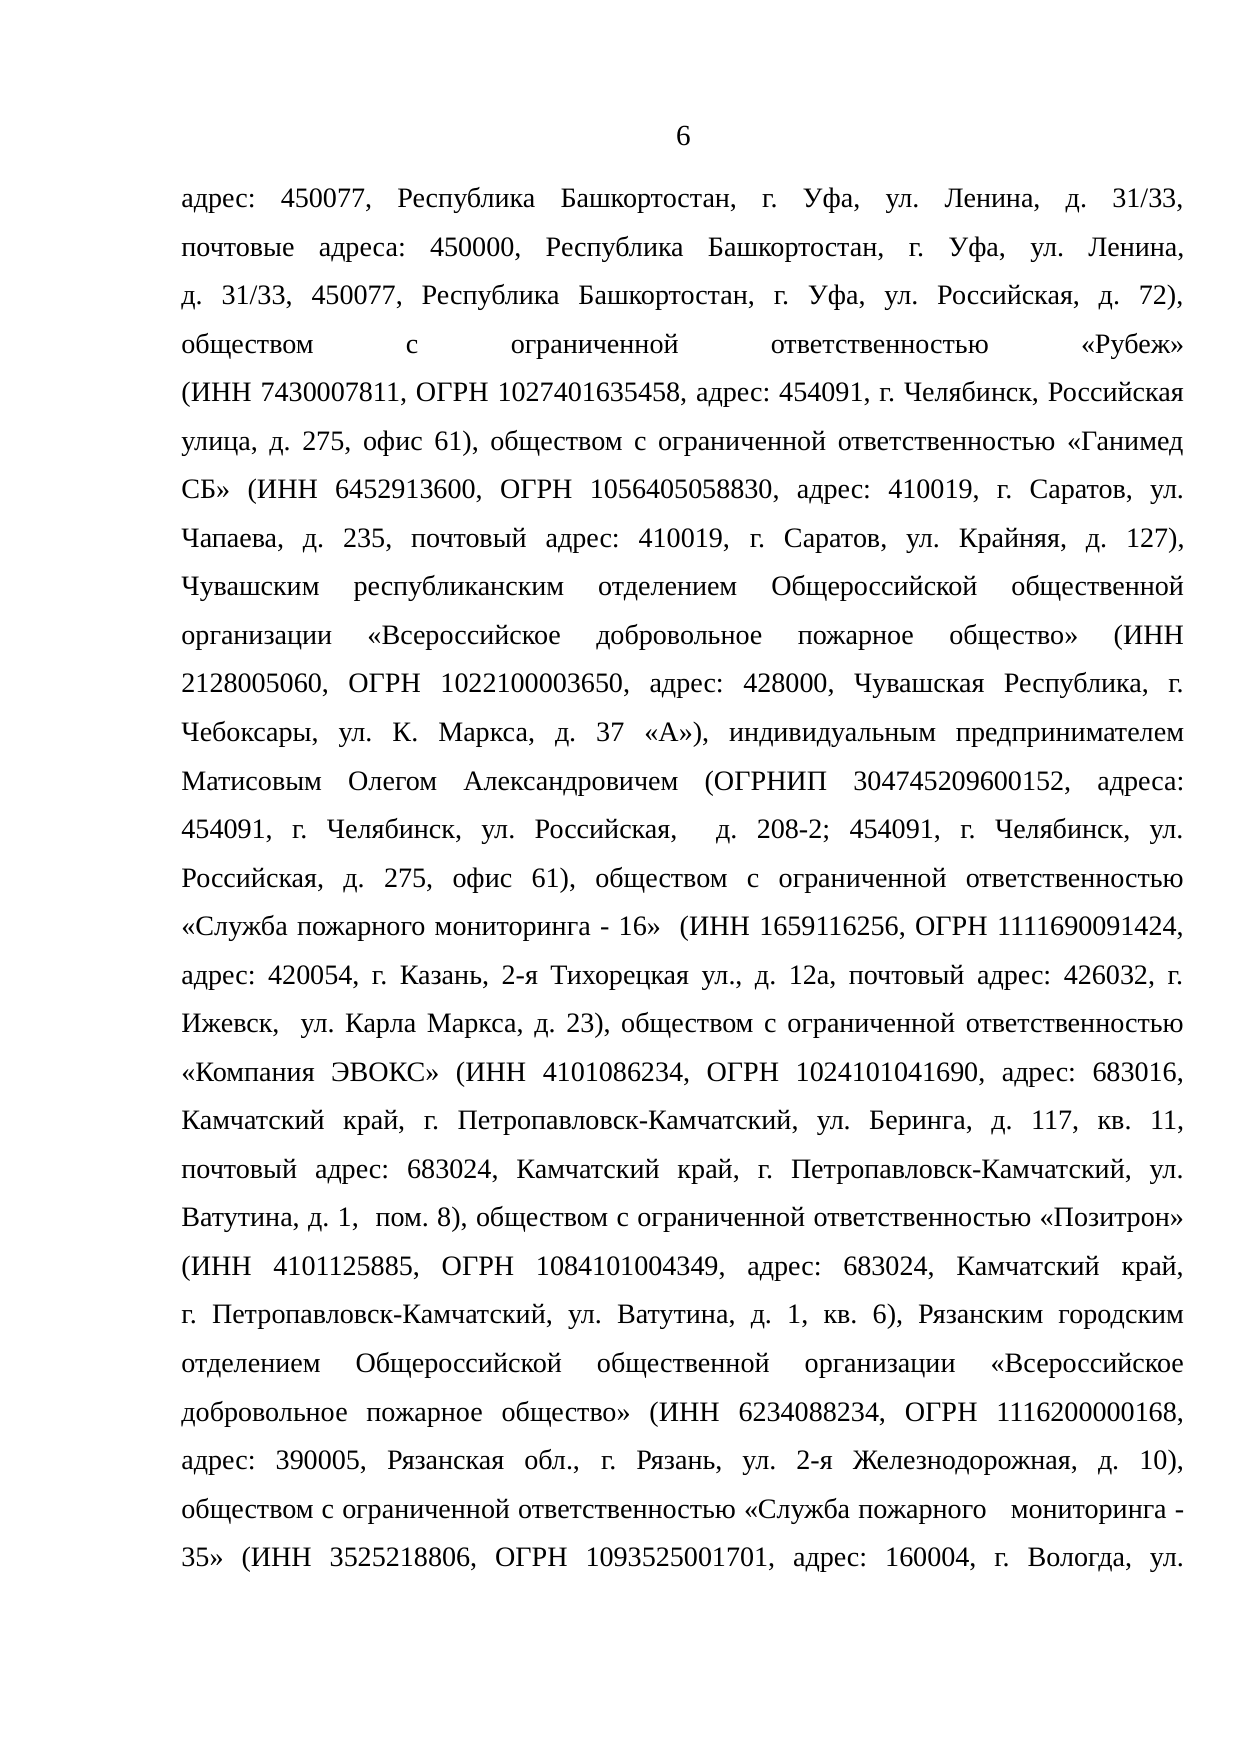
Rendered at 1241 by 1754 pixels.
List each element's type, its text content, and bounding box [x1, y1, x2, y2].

text адрес: 450077, Республика Башкортостан, г. Уфа, ул. Ленина, д. 31/33, почтовые адреса: 450000, Республика Башкортостан, г. Уфа, ул. Ленина, д. 31/33, 450077, Республика Башкортостан, г. Уфа, ул. Российская, д. 72), обществом с ограниченной ответственностью «Рубеж» (ИНН 7430007811, ОГРН 1027401635458, адрес: 454091, г. Челябинск, Российская улица, д. 275, офис 61), обществом с ограниченной ответственностью «Ганимед СБ» (ИНН 6452913600, ОГРН 1056405058830, адрес: 410019, г. Саратов, ул. Чапаева, д. 235, почтовый адрес: 410019, г. Саратов, ул. Крайняя, д. 127), Чувашским республиканским отделением Общероссийской общественной организации «Всероссийское добровольное пожарное общество» (ИНН 2128005060, ОГРН 1022100003650, адрес: 428000, Чувашская Республика, г. Чебоксары, ул. К. Маркса, д. 37 «А»), индивидуальным предпринимателем Матисовым Олегом Александровичем (ОГРНИП 304745209600152, адреса: 454091, г. Челябинск, ул. Российская, д. 208-2; 454091, г. Челябинск, ул. Российская, д. 275, офис 61), обществом с ограниченной ответственностью «Служба пожарного мониторинга - 16» (ИНН 1659116256, ОГРН 1111690091424, адрес: 420054, г. Казань, 2-я Тихорецкая ул., д. 12а, почтовый адрес: 426032, г. Ижевск, ул. Карла Маркса, д. 23), обществом с ограниченной ответственностью «Компания ЭВОКС» (ИНН 4101086234, ОГРН 1024101041690, адрес: 683016, Камчатский край, г. Петропавловск-Камчатский, ул. Беринга, д. 117, кв. 11, почтовый адрес: 683024, Камчатский край, г. Петропавловск-Камчатский, ул. Ватутина, д. 1, пом. 8), обществом с ограниченной ответственностью «Позитрон» (ИНН 4101125885, ОГРН 1084101004349, адрес: 683024, Камчатский край, г. Петропавловск-Камчатский, ул. Ватутина, д. 1, кв. 6), Рязанским городским отделением Общероссийской общественной организации «Всероссийское добровольное пожарное общество» (ИНН 6234088234, ОГРН 1116200000168, адрес: 390005, Рязанская обл., г. Рязань, ул. 2-я Железнодорожная, д. 10), обществом с ограниченной ответственностью «Служба пожарного мониторинга - 35» (ИНН 3525218806, ОГРН 1093525001701, адрес: 160004, г. Вологда, ул. [181, 181, 1185, 1573]
